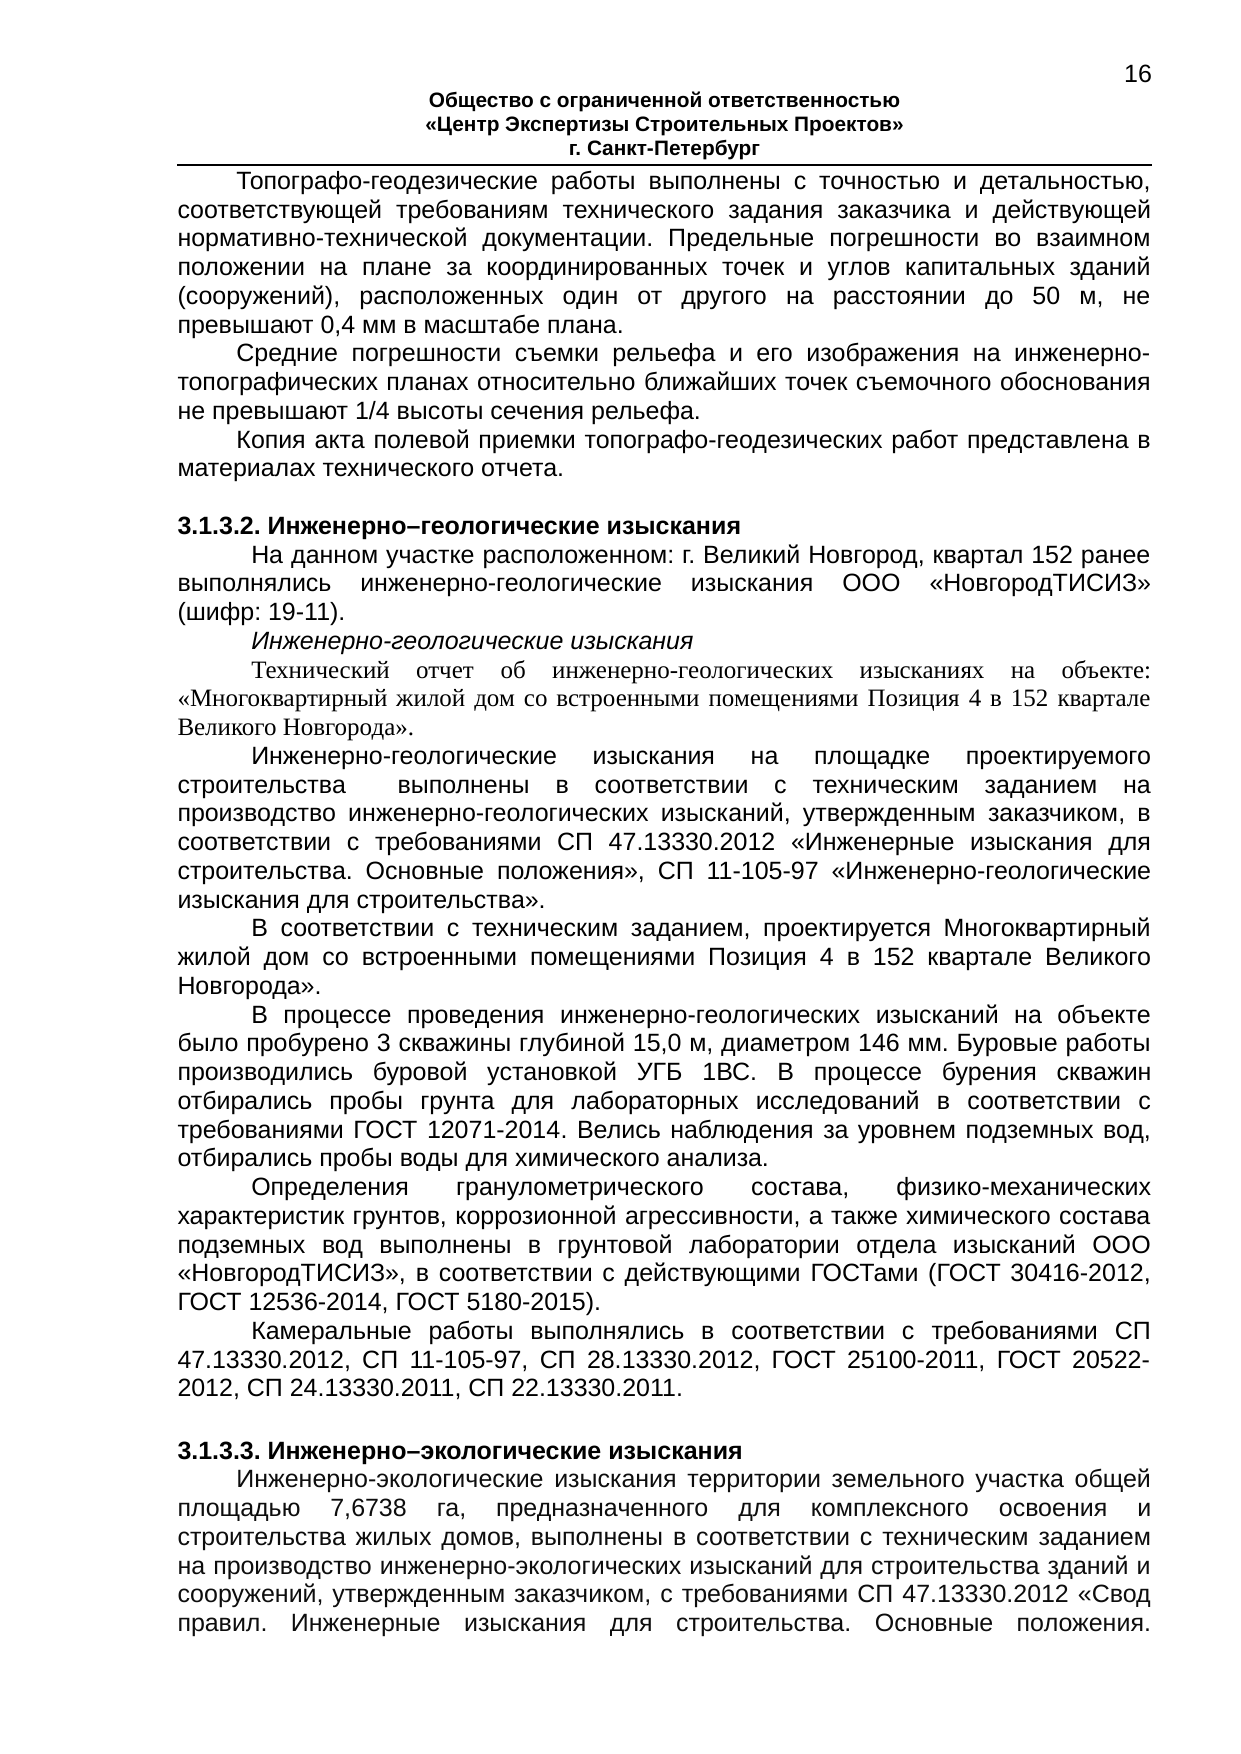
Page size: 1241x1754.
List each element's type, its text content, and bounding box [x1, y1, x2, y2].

text Инженерно-экологические изыскания территории земельного участка общей площадью 7,6738 га, предназначенного для комплексного освоения и строительства жилых домов, выполнены в соответствии с техническим заданием на производство инженерно-экологических изысканий для строительства зданий и сооружений, утвержденным заказчиком, с требованиями СП 47.13330.2012 «Свод правил. Инженерные изыскания для строительства. Основные положения. [177, 1464, 1152, 1637]
text Топографо-геодезические работы выполнены с точностью и детальностью, соответствующей требованиям технического задания заказчика и действующей нормативно-технической документации. Предельные погрешности во взаимном положении на плане за координированных точек и углов капитальных зданий (сооружений), расположенных один от другого на расстоянии до 50 м, не превышают 0,4 мм в масштабе плана. [177, 166, 1152, 338]
text Средние погрешности съемки рельефа и его изображения на инженерно-топографических планах относительно ближайших точек съемочного обоснования не превышают 1/4 высоты сечения рельефа. [177, 338, 1152, 425]
text 3.1.3.3. Инженерно–экологические изыскания [177, 1436, 1152, 1464]
text Инженерно-геологические изыскания [177, 626, 1152, 655]
text Инженерно-геологические изыскания на площадке проектируемого строительства выполнены в соответствии с техническим заданием на производство инженерно-геологических изысканий, утвержденным заказчиком, в соответствии с требованиями СП 47.13330.2012 «Инженерные изыскания для строительства. Основные положения», СП 11-105-97 «Инженерно-геологические изыскания для строительства». [177, 741, 1152, 913]
text Копия акта полевой приемки топографо-геодезических работ представлена в материалах технического отчета. [177, 425, 1152, 482]
text В соответствии с техническим заданием, проектируется Многоквартирный жилой дом со встроенными помещениями Позиция 4 в 152 квартале Великого Новгорода». [177, 913, 1152, 1000]
text На данном участке расположенном: г. Великий Новгород, квартал 152 ранее выполнялись инженерно-геологические изыскания ООО «НовгородТИСИЗ» (шифр: 19-11). [177, 540, 1152, 626]
text Определения гранулометрического состава, физико-механических характеристик грунтов, коррозионной агрессивности, а также химического состава подземных вод выполнены в грунтовой лаборатории отдела изысканий ООО «НовгородТИСИЗ», в соответствии с действующими ГОСТами (ГОСТ 30416-2012, ГОСТ 12536-2014, ГОСТ 5180-2015). [177, 1172, 1152, 1316]
text 3.1.3.2. Инженерно–геологические изыскания [177, 511, 1152, 540]
text Технический отчет об инженерно-геологических изысканиях на объекте: «Многоквартирный жилой дом со встроенными помещениями Позиция 4 в 152 квартале Великого Новгорода». [177, 655, 1152, 741]
text В процессе проведения инженерно-геологических изысканий на объекте было пробурено 3 скважины глубиной 15,0 м, диаметром 146 мм. Буровые работы производились буровой установкой УГБ 1ВС. В процессе бурения скважин отбирались пробы грунта для лабораторных исследований в соответствии с требованиями ГОСТ 12071-2014. Велись наблюдения за уровнем подземных вод, отбирались пробы воды для химического анализа. [177, 1000, 1152, 1172]
text Камеральные работы выполнялись в соответствии с требованиями СП 47.13330.2012, СП 11-105-97, СП 28.13330.2012, ГОСТ 25100-2011, ГОСТ 20522-2012, СП 24.13330.2011, СП 22.13330.2011. [177, 1316, 1152, 1402]
